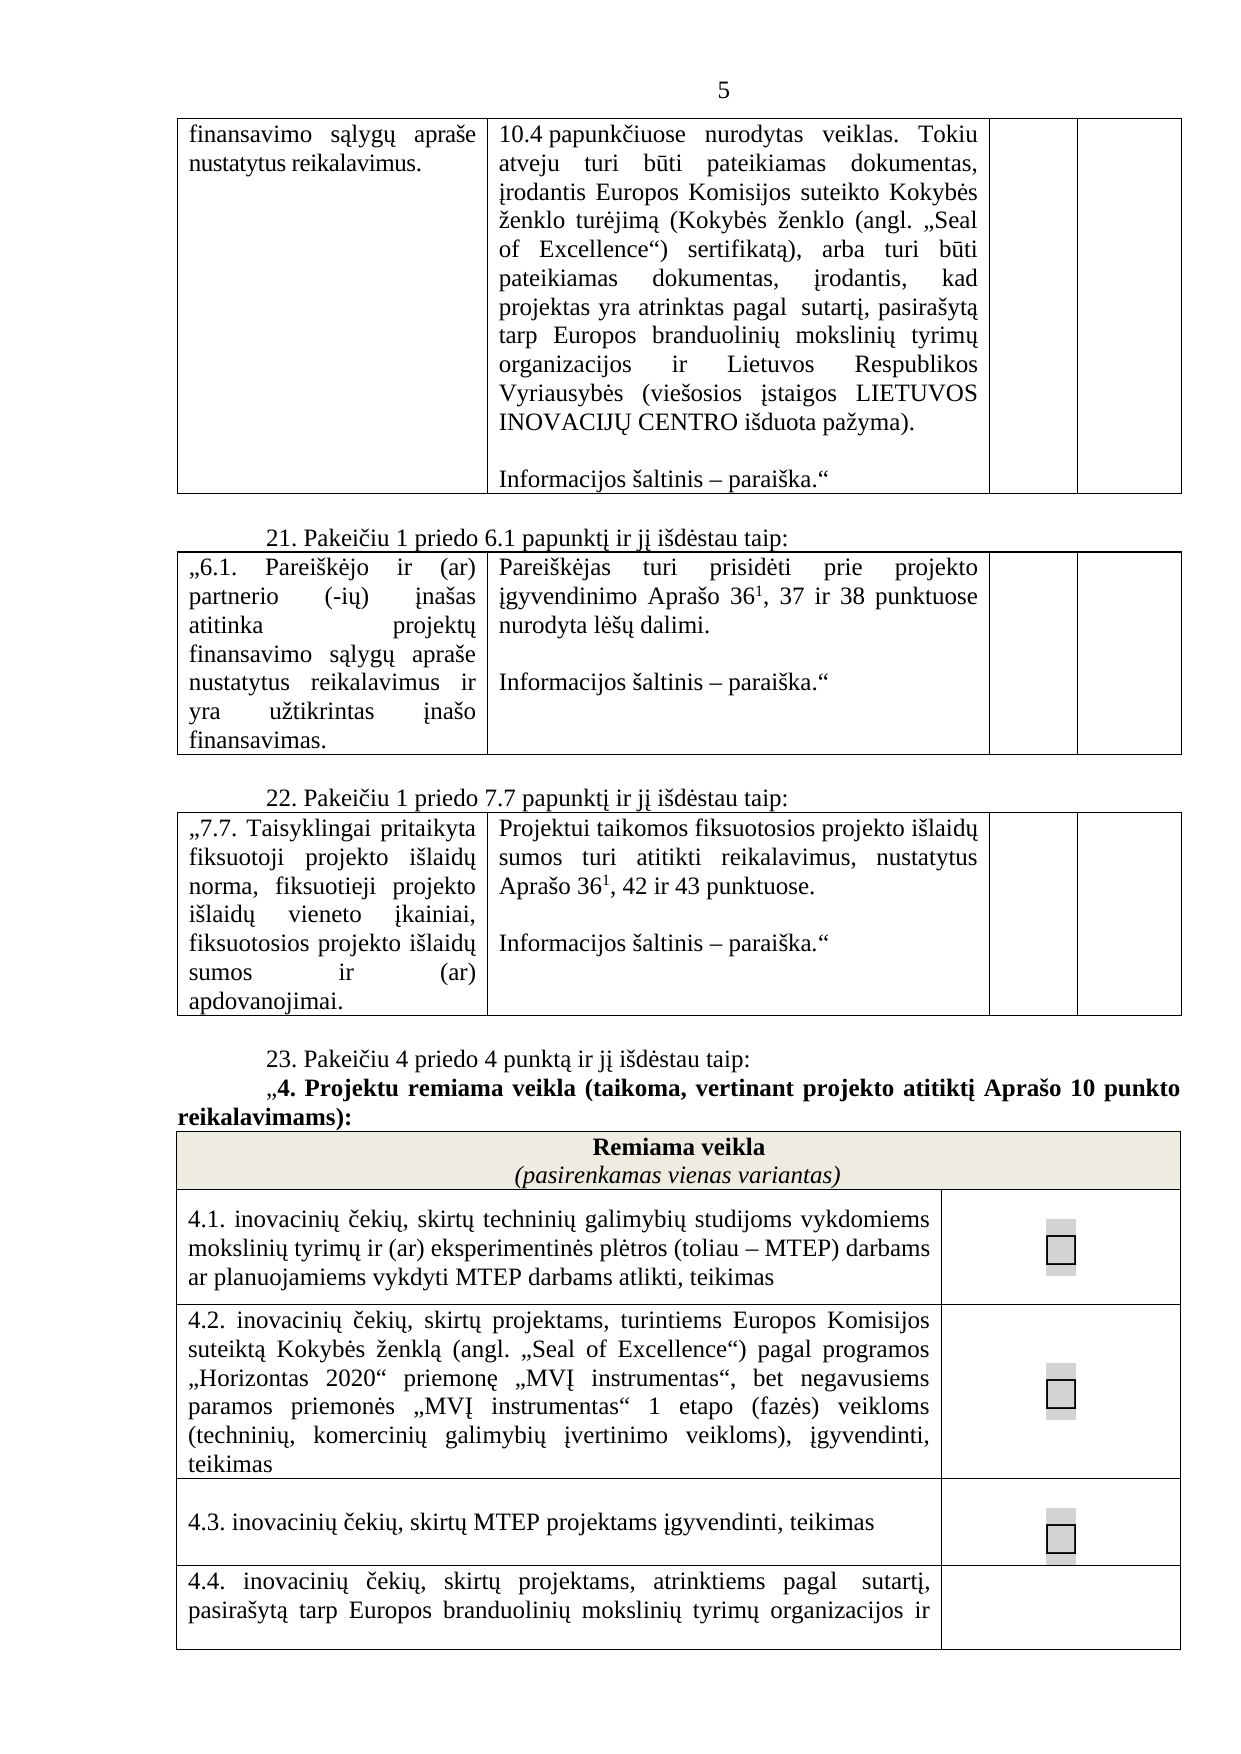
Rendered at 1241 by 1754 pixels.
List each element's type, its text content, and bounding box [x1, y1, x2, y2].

table_header [990, 813, 1077, 1014]
table_header 10.4 papunkčiuose nurodytas veiklas. Tokiu atveju turi būti pateikiamas dokumentas, įrodantis Europos Komisijos suteikto Kokybės ženklo turėjimą (Kokybės ženklo (angl. „Seal of Excellence“) sertifikatą), arba turi būti pateikiamas dokumentas, įrodantis, kad projektas yra atrinktas pagal sutartį, pasirašytą tarp Europos branduolinių mokslinių tyrimų organizacijos ir Lietuvos Respublikos Vyriausybės (viešosios įstaigos LIETUVOS INOVACIJŲ CENTRO išduota pažyma). Informacijos šaltinis – paraiška.“ [488, 119, 989, 493]
table_header finansavimo sąlygų apraše nustatytus reikalavimus. [178, 119, 487, 493]
table_cell [942, 1566, 1180, 1649]
table_cell 4.2. inovacinių čekių, skirtų projektams, turintiems Europos Komisijos suteiktą Kokybės ženklą (angl. „Seal of Excellence“) pagal programos „Horizontas 2020“ priemonę „MVĮ instrumentas“, bet negavusiems paramos priemonės „MVĮ instrumentas“ 1 etapo (fazės) veikloms (techninių, komercinių galimybių įvertinimo veikloms), įgyvendinti, teikimas [177, 1305, 941, 1478]
text 23. Pakeičiu 4 priedo 4 punktą ir jį išdėstau taip: [177, 1044, 1181, 1073]
table_header [1078, 553, 1181, 754]
table_header [990, 119, 1077, 493]
table_header „7.7. Taisyklingai pritaikyta fiksuotoji projekto išlaidų norma, fiksuotieji projekto išlaidų vieneto įkainiai, fiksuotosios projekto išlaidų sumos ir (ar) apdovanojimai. [178, 813, 487, 1014]
table_header Remiama veikla (pasirenkamas vienas variantas) [177, 1132, 1180, 1189]
table_cell □ [942, 1479, 1180, 1565]
text 22. Pakeičiu 1 priedo 7.7 papunktį ir jį išdėstau taip: [177, 783, 1181, 812]
table_header [990, 553, 1077, 754]
table_cell □ [942, 1305, 1180, 1478]
table_header „6.1. Pareiškėjo ir (ar) partnerio (-ių) įnašas atitinka projektų finansavimo sąlygų apraše nustatytus reikalavimus ir yra užtikrintas įnašo finansavimas. [178, 553, 487, 754]
table_cell 4.1. inovacinių čekių, skirtų techninių galimybių studijoms vykdomiems mokslinių tyrimų ir (ar) eksperimentinės plėtros (toliau – MTEP) darbams ar planuojamiems vykdyti MTEP darbams atlikti, teikimas [177, 1190, 941, 1304]
table_cell 4.4. inovacinių čekių, skirtų projektams, atrinktiems pagal sutartį, pasirašytą tarp Europos branduolinių mokslinių tyrimų organizacijos ir [177, 1566, 941, 1649]
text „4. Projektu remiama veikla (taikoma, vertinant projekto atitiktį Aprašo 10 punkto reikalavimams): [177, 1073, 1181, 1131]
table_header Pareiškėjas turi prisidėti prie projekto įgyvendinimo Aprašo 361, 37 ir 38 punktuose nurodyta lėšų dalimi. Informacijos šaltinis – paraiška.“ [488, 553, 989, 754]
table_cell □ [942, 1190, 1180, 1304]
table_header Projektui taikomos fiksuotosios projekto išlaidų sumos turi atitikti reikalavimus, nustatytus Aprašo 361, 42 ir 43 punktuose. Informacijos šaltinis – paraiška.“ [488, 813, 989, 1014]
table_header [1078, 813, 1181, 1014]
table_cell 4.3. inovacinių čekių, skirtų MTEP projektams įgyvendinti, teikimas [177, 1479, 941, 1565]
text 21. Pakeičiu 1 priedo 6.1 papunktį ir jį išdėstau taip: [177, 523, 1181, 551]
table_header [1078, 119, 1181, 493]
